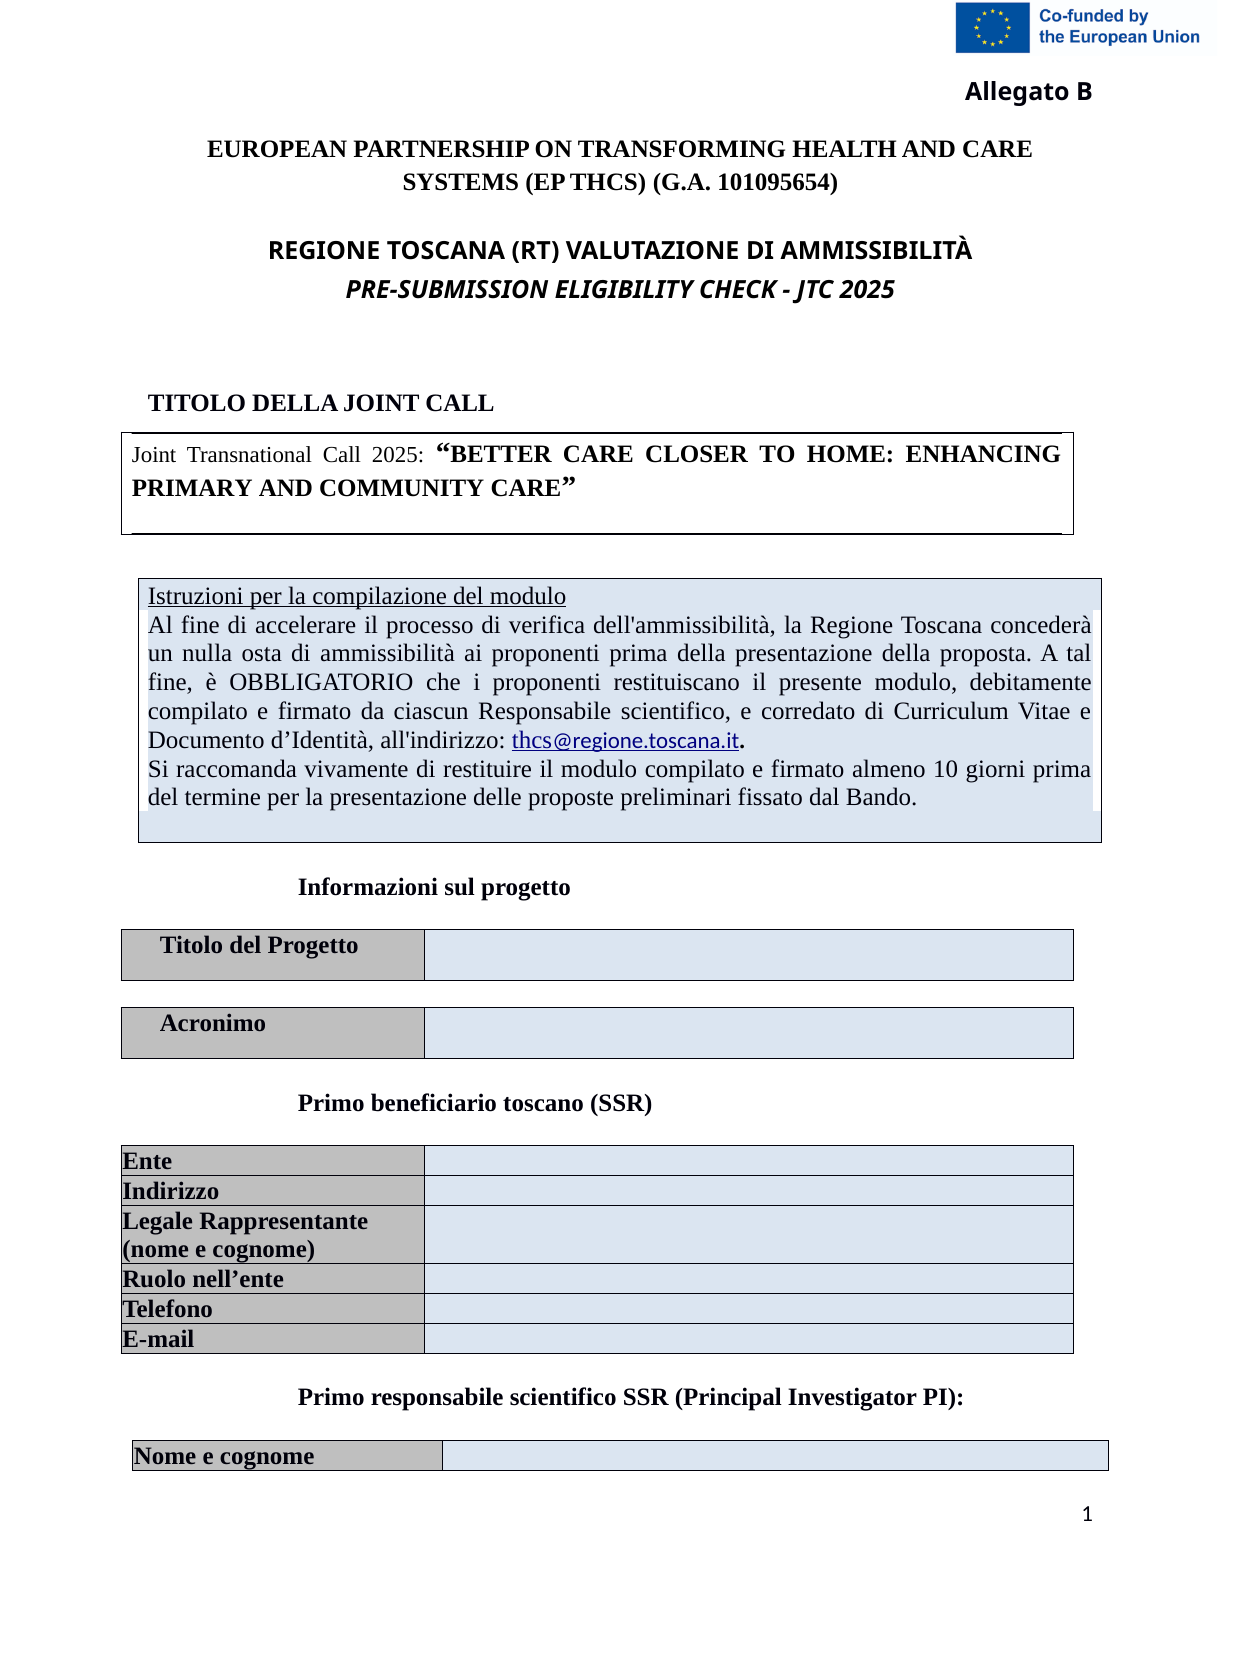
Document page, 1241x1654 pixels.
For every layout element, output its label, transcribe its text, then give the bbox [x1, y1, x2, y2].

table_header Titolo del Progetto [122, 930, 424, 980]
picture [952, 0, 1218, 56]
table_header [425, 1008, 1073, 1058]
text Informazioni sul progetto [298, 872, 1093, 901]
text Primo responsabile scientifico SSR (Principal Investigator PI): [298, 1382, 1093, 1411]
text Si raccomanda vivamente di restituire il modulo compilato e firmato almeno 10 giorni prima del termine per la presentazione delle proposte preliminari fissato dal Bando. [148, 754, 1093, 808]
table_cell [425, 1324, 1073, 1353]
table_cell E-mail [122, 1324, 424, 1353]
table_cell Ruolo nell’ente [122, 1264, 424, 1293]
table_header [425, 930, 1073, 980]
text Istruzioni per la compilazione del modulo [139, 579, 1101, 610]
table_header Acronimo [122, 1008, 424, 1058]
table_header [425, 1146, 1073, 1175]
text Primo beneficiario toscano (SSR) [298, 1088, 1093, 1116]
table_cell Telefono [122, 1294, 424, 1323]
table_header Nome e cognome [133, 1441, 442, 1470]
table_cell [425, 1294, 1073, 1323]
text TITOLO DELLA JOINT CALL [148, 388, 1093, 417]
table_header [443, 1441, 1108, 1470]
table_cell [425, 1264, 1073, 1293]
table_cell Indirizzo [122, 1176, 424, 1205]
table_header Ente [122, 1146, 424, 1175]
table_cell [425, 1176, 1073, 1205]
text Al fine di accelerare il processo di verifica dell'ammissibilità, la Regione Toscana concederà un nulla osta di ammissibilità ai proponenti prima della presentazione della proposta. A tal fine, è OBBLIGATORIO che i proponenti restituiscano il presente modulo, debitamente compilato e firmato da ciascun Responsabile scientifico, e corredato di Curriculum Vitae e Documento d’Identità, all'indirizzo: thcs@regione.toscana.it. [148, 610, 1093, 754]
table_cell Legale Rappresentante (nome e cognome) [122, 1206, 424, 1263]
table_header Joint Transnational Call 2025: “BETTER CARE CLOSER TO HOME: ENHANCING PRIMARY AND COMMUNITY CARE” [122, 433, 1073, 534]
table_cell [425, 1206, 1073, 1263]
